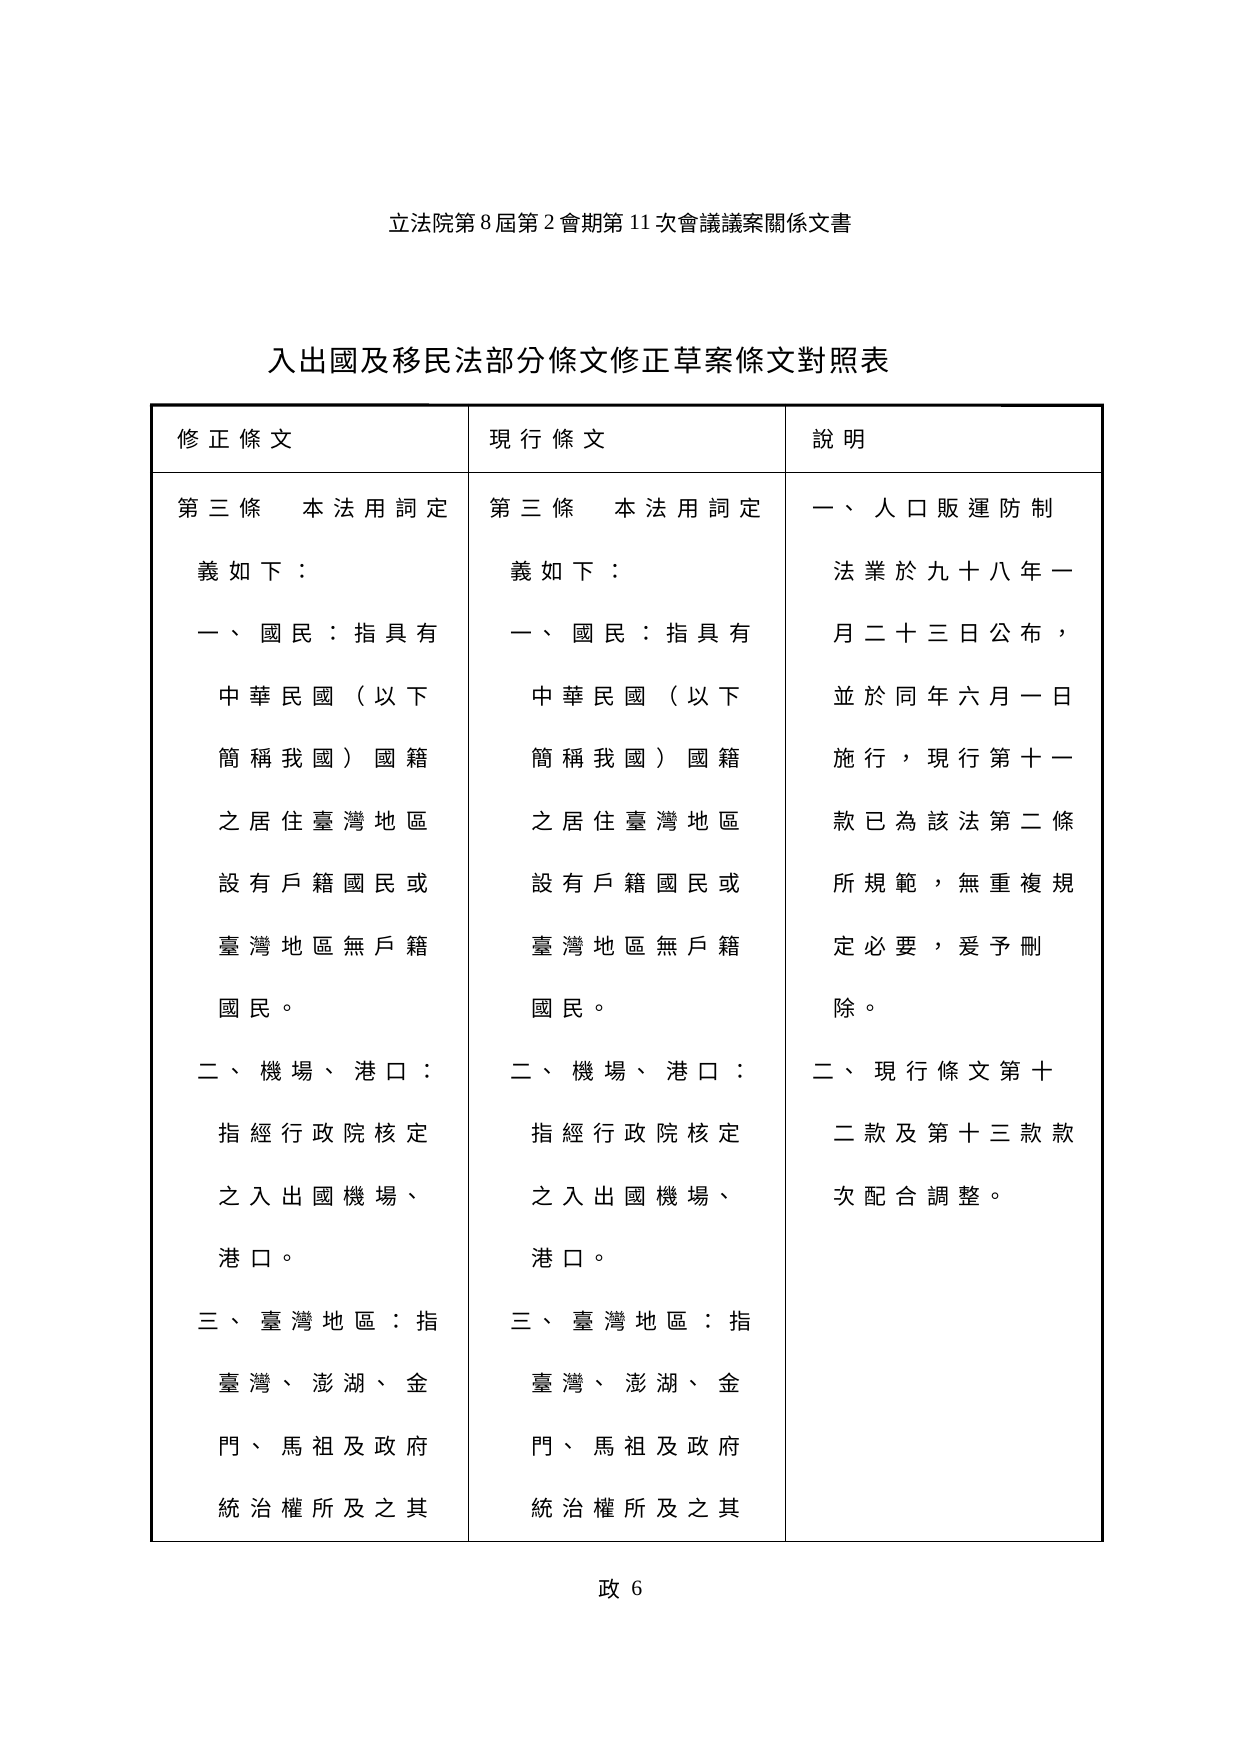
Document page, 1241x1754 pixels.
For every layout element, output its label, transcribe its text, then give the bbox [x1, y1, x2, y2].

table_cell 一、人口販運防制法業於九十八年一月二十三日公布，並於同年六月一日施行，現行第十一款已為該法第二條所規範，無重複規定必要，爰予刪除。 二、現行條文第十二款及第十三款款次配合調整。 [786, 473, 1101, 1541]
table_cell 第三條 本法用詞定義如下： 一、國民：指具有中華民國（以下簡稱我國）國籍之居住臺灣地區設有戶籍國民或臺灣地區無戶籍國民。 二、機場、港口：指經行政院核定之入出國機場、港口。 三、臺灣地區：指臺灣、澎湖、金門、馬祖及政府統治權所及之其 [469, 473, 785, 1541]
table_cell 說明 [786, 407, 1101, 472]
table_cell 修正條文 [153, 407, 468, 472]
table_cell 現行條文 [469, 407, 785, 472]
table_header 入出國及移民法部分條文修正草案條文對照表 [151, 313, 1102, 403]
table_cell 第三條 本法用詞定義如下： 一、國民：指具有中華民國（以下簡稱我國）國籍之居住臺灣地區設有戶籍國民或臺灣地區無戶籍國民。 二、機場、港口：指經行政院核定之入出國機場、港口。 三、臺灣地區：指臺灣、澎湖、金門、馬祖及政府統治權所及之其 [153, 473, 468, 1541]
